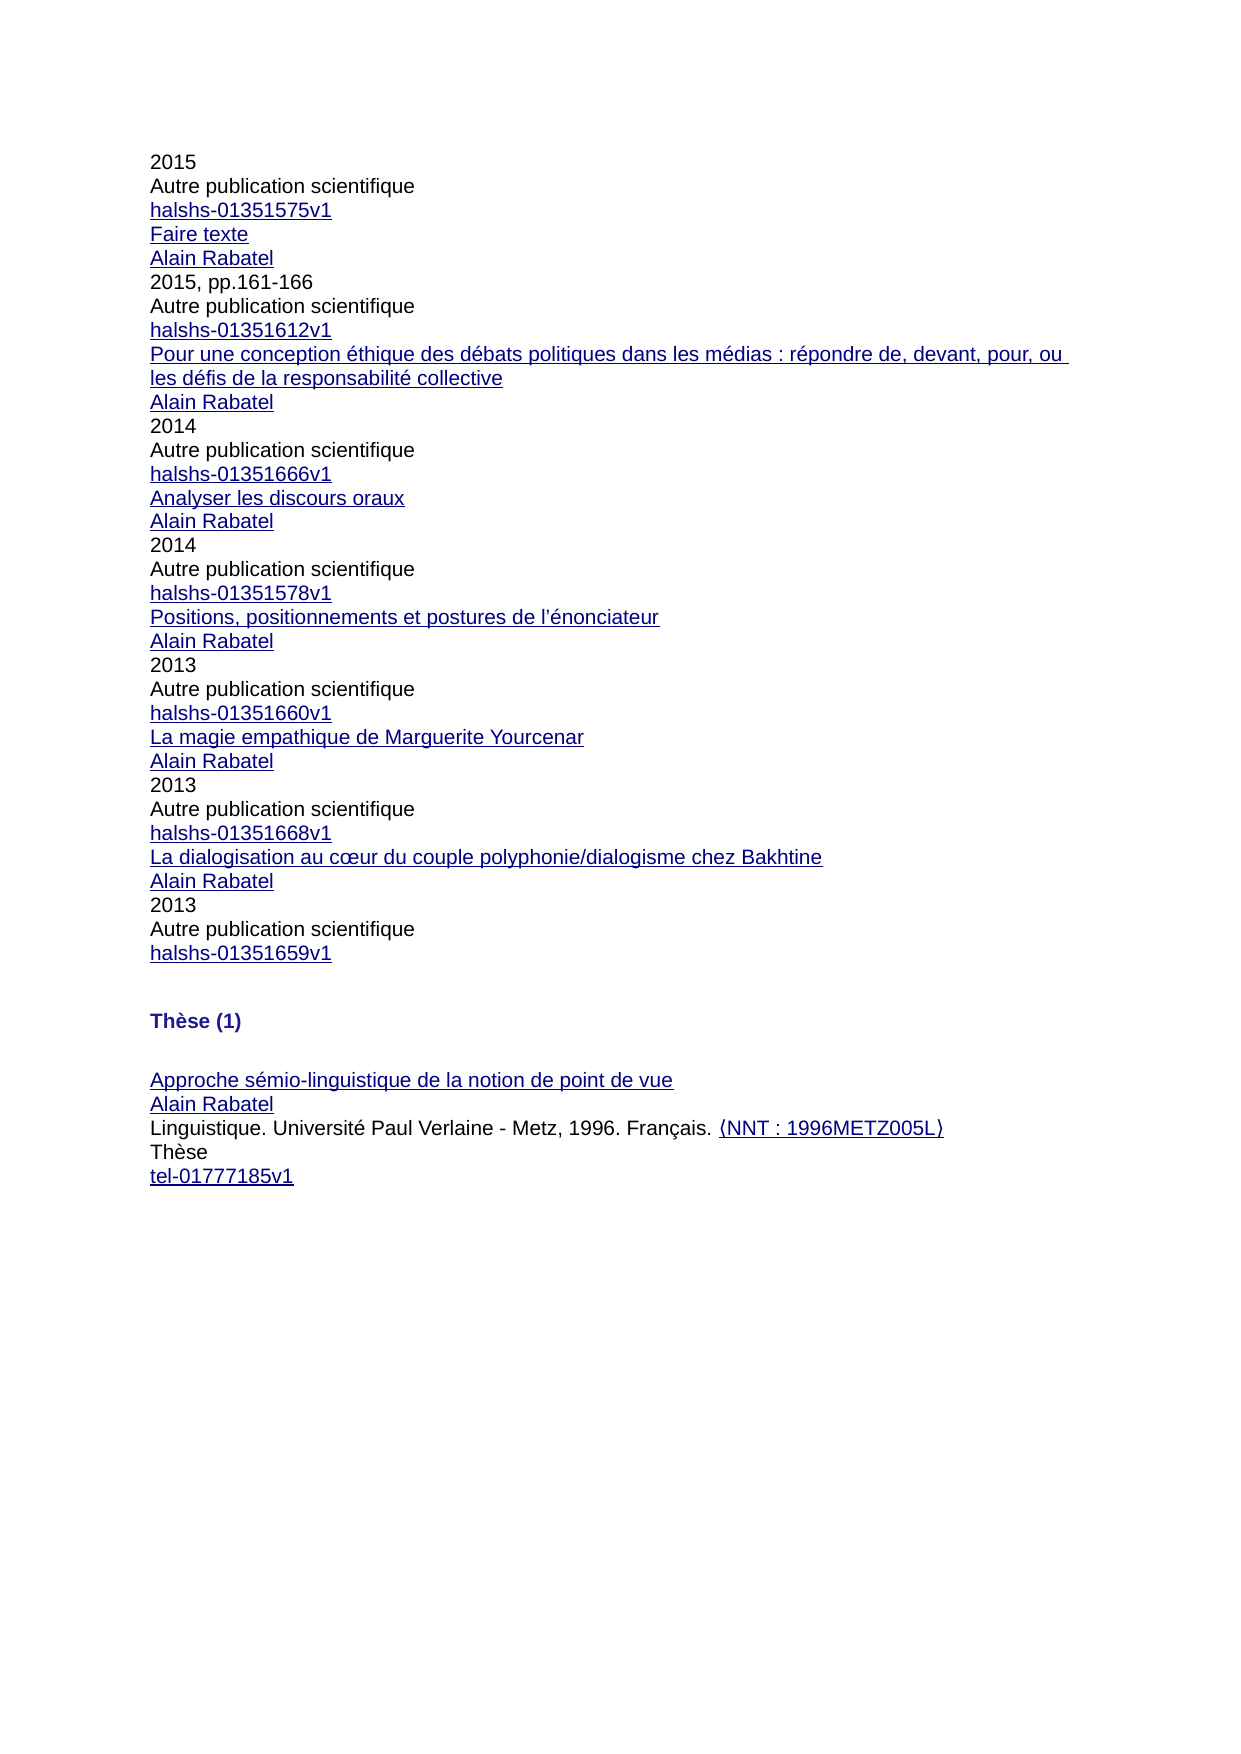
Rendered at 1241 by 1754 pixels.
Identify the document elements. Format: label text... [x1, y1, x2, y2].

table_cell La dialogisation au cœur du couple polyphonie/dialogisme chez Bakhtine Alain Rabatel 2013 Autre publication scientifique halshs-01351659v1 [150, 845, 1090, 964]
table_cell 2015 Autre publication scientifique halshs-01351575v1 [150, 150, 1090, 222]
subtitle Thèse (1) [150, 1009, 1090, 1033]
table_cell Pour une conception éthique des débats politiques dans les médias : répondre de, devant, pour, ou les défis de la responsabilité collective Alain Rabatel 2014 Autre publication scientifique halshs-01351666v1 [150, 342, 1090, 485]
table_cell Faire texte Alain Rabatel 2015, pp.161-166 Autre publication scientifique halshs-01351612v1 [150, 222, 1090, 342]
table_cell Analyser les discours oraux Alain Rabatel 2014 Autre publication scientifique halshs-01351578v1 [150, 485, 1090, 605]
table_cell Positions, positionnements et postures de l’énonciateur Alain Rabatel 2013 Autre publication scientifique halshs-01351660v1 [150, 605, 1090, 725]
table_cell La magie empathique de Marguerite Yourcenar Alain Rabatel 2013 Autre publication scientifique halshs-01351668v1 [150, 725, 1090, 845]
table_header Approche sémio-linguistique de la notion de point de vue Alain Rabatel Linguistique. Université Paul Verlaine - Metz, 1996. Français. ⟨NNT : 1996METZ005L⟩ Thèse tel-01777185v1 [150, 1068, 1090, 1187]
